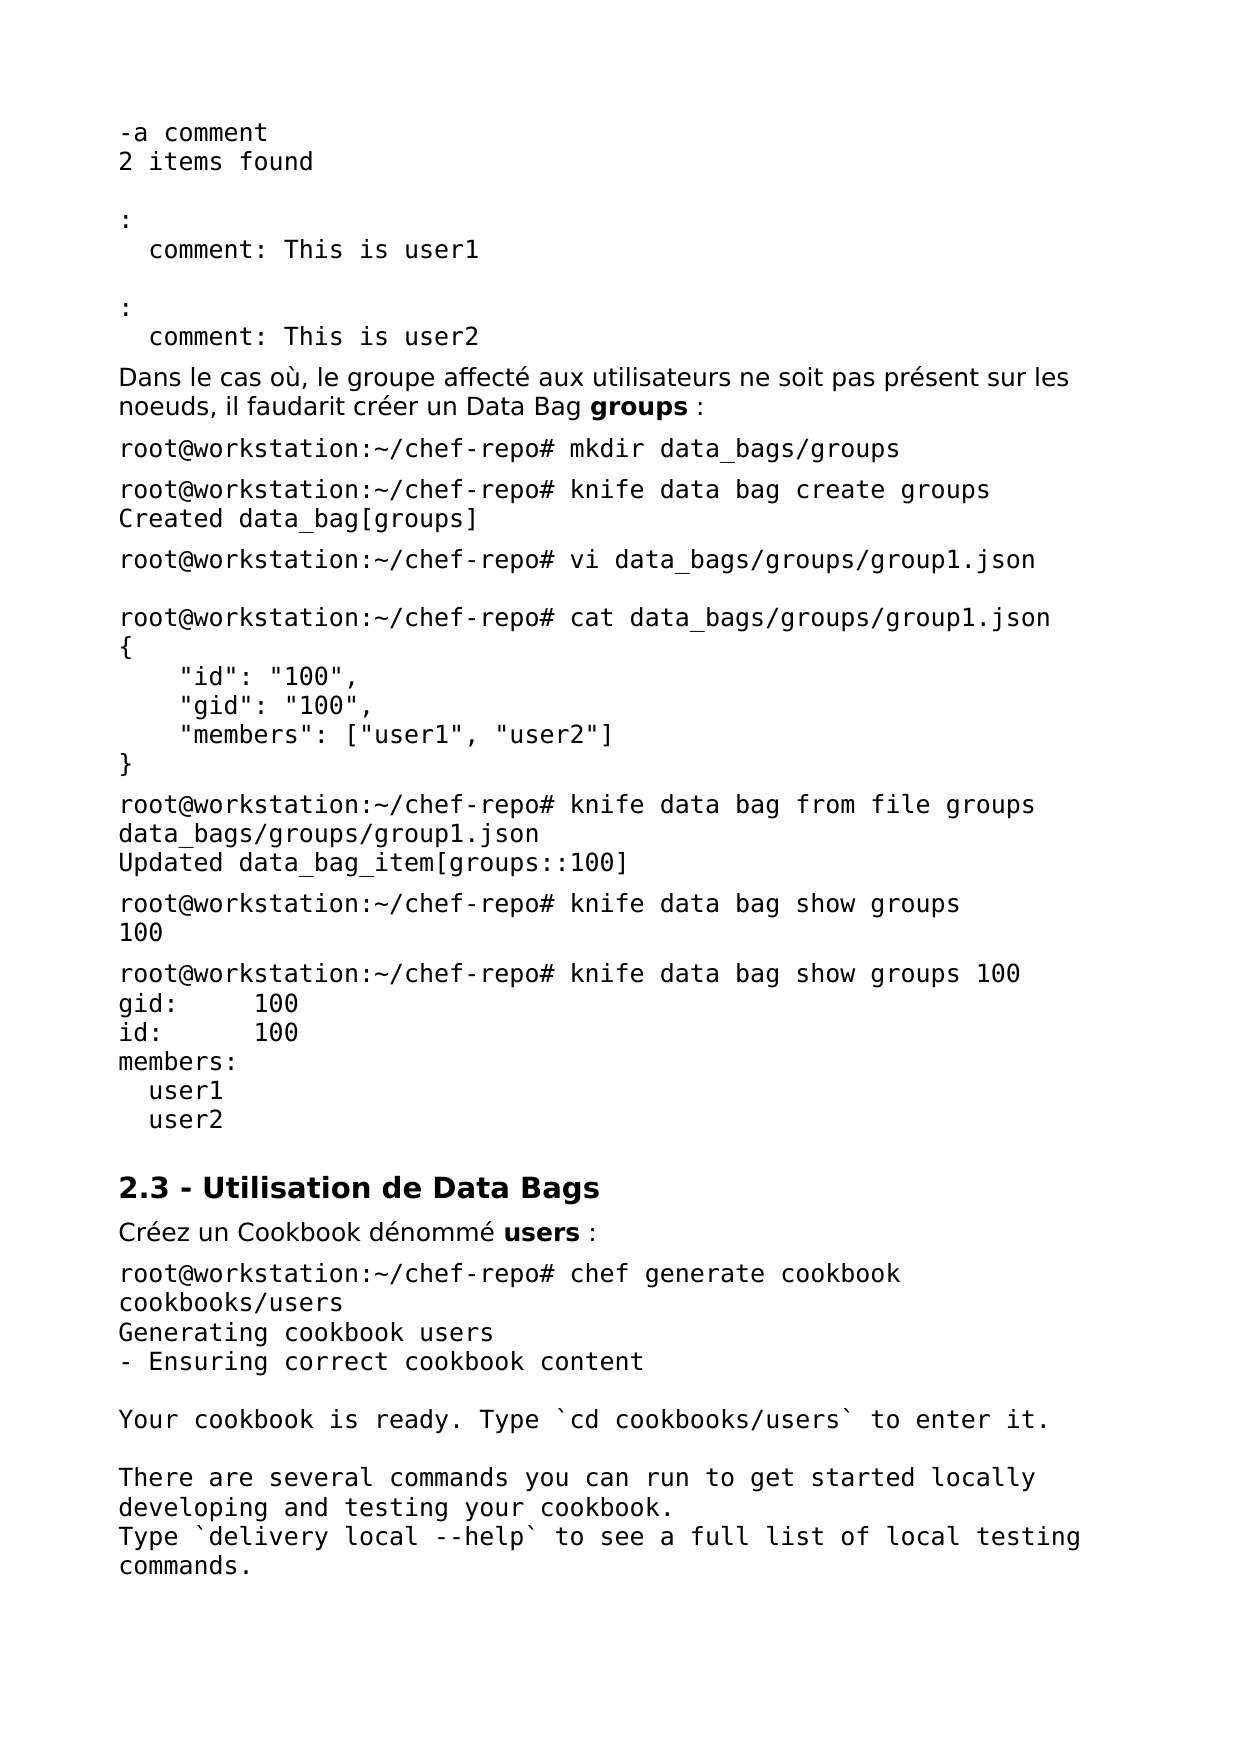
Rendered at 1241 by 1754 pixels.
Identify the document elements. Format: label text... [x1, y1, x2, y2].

text -a comment 2 items found : comment: This is user1 : comment: This is user2 [118, 118, 1122, 351]
text root@workstation:~/chef-repo# knife data bag show groups 100 [118, 889, 1122, 948]
text root@workstation:~/chef-repo# vi data_bags/groups/group1.json root@workstation:~/chef-repo# cat data_bags/groups/group1.json { "id": "100", "gid": "100", "members": ["user1", "user2"] } [118, 545, 1122, 778]
text root@workstation:~/chef-repo# mkdir data_bags/groups [118, 434, 1122, 463]
subtitle 2.3 - Utilisation de Data Bags [118, 1171, 1122, 1205]
text Dans le cas où, le groupe affecté aux utilisateurs ne soit pas présent sur les noeuds, il faudarit créer un Data Bag groups : [118, 363, 1122, 422]
text root@workstation:~/chef-repo# knife data bag create groups Created data_bag[groups] [118, 475, 1122, 533]
text root@workstation:~/chef-repo# knife data bag from file groups data_bags/groups/group1.json Updated data_bag_item[groups::100] [118, 790, 1122, 878]
text root@workstation:~/chef-repo# knife data bag show groups 100 gid: 100 id: 100 members: user1 user2 [118, 959, 1122, 1134]
text root@workstation:~/chef-repo# chef generate cookbook cookbooks/users Generating cookbook users - Ensuring correct cookbook content Your cookbook is ready. Type `cd cookbooks/users` to enter it. There are several commands you can run to get started locally developing and testing your cookbook. Type `delivery local --help` to see a full list of local testing commands. [118, 1259, 1122, 1609]
text Créez un Cookbook dénommé users : [118, 1218, 1122, 1247]
